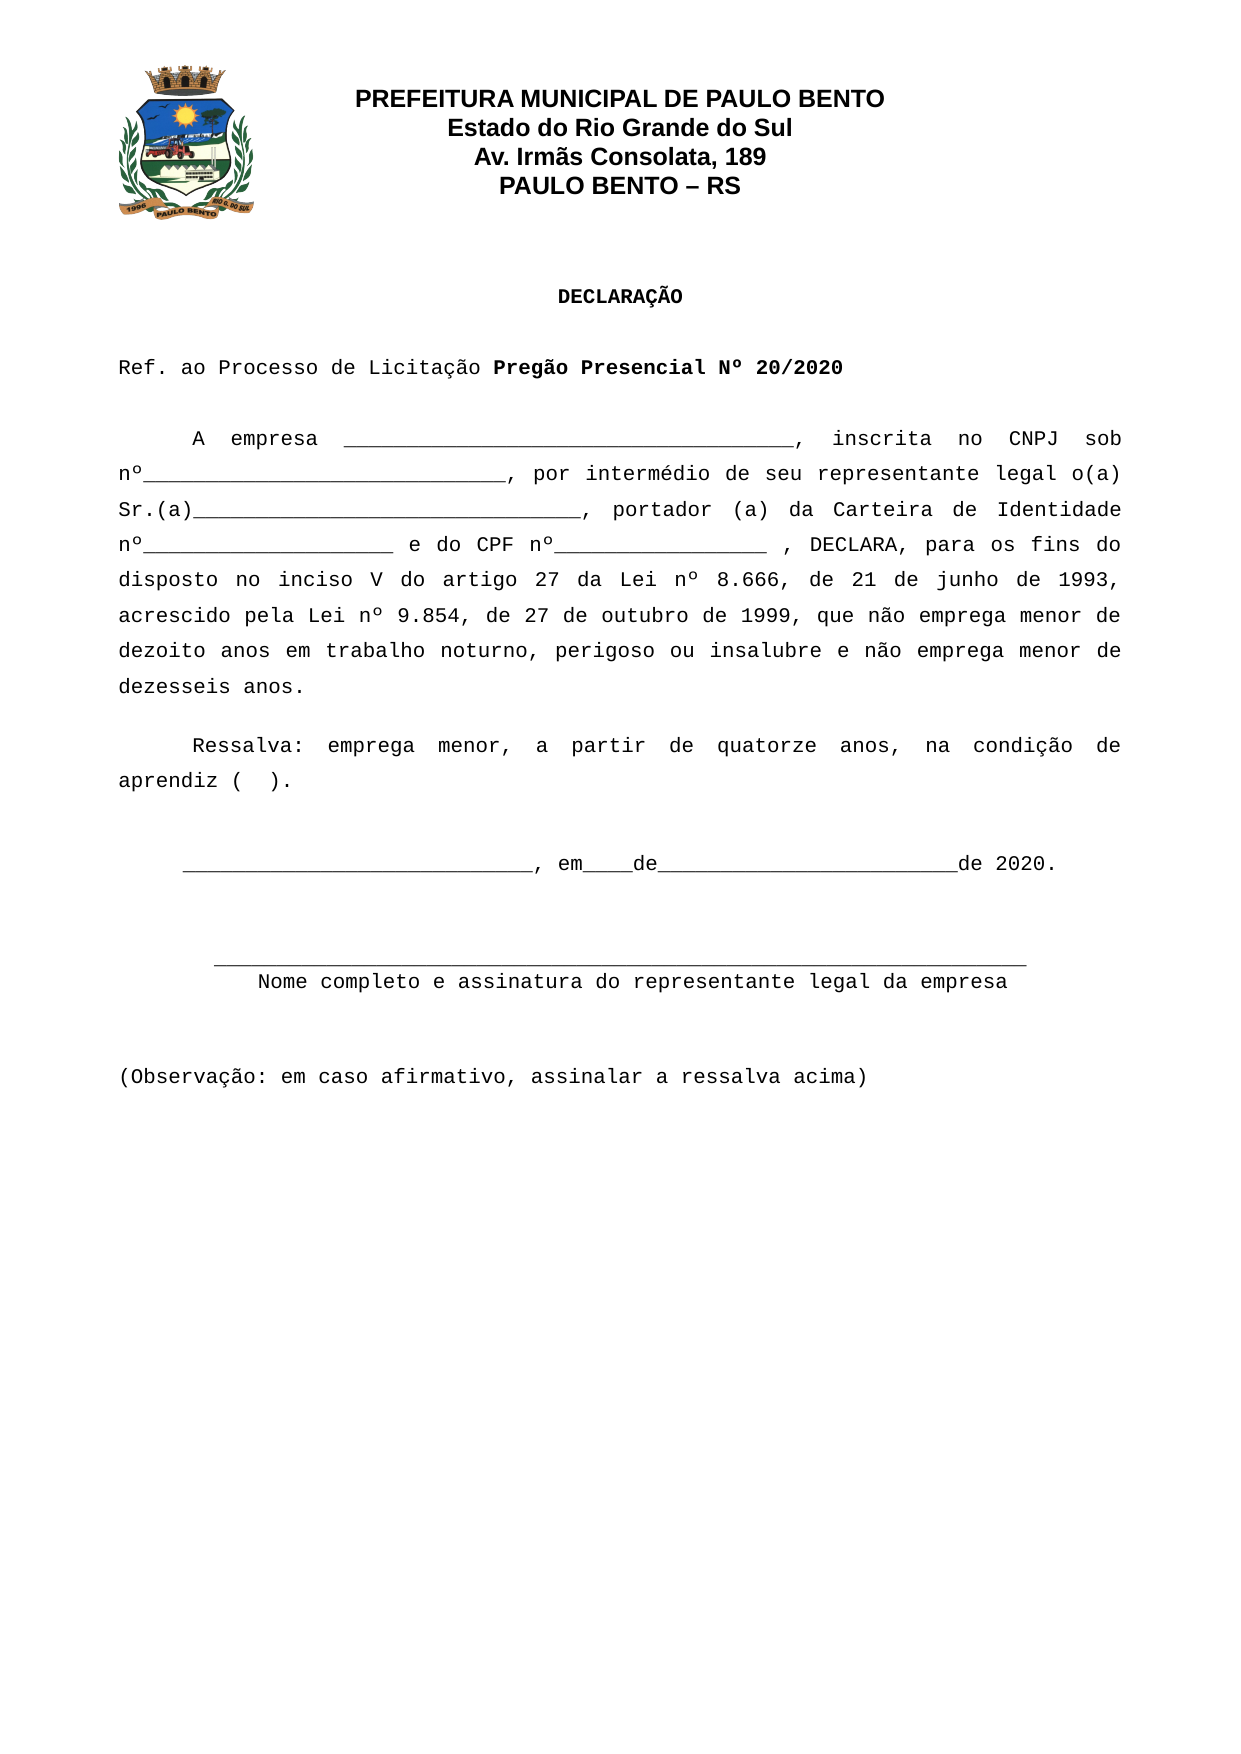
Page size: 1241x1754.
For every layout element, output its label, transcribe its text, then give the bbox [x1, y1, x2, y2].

text A empresa ____________________________________, inscrita no CNPJ sob nº_____________________________, por intermédio de seu representante legal o(a) Sr.(a)_______________________________, portador (a) da Carteira de Identidade nº____________________ e do CPF nº_________________ , DECLARA, para os fins do disposto no inciso V do artigo 27 da Lei nº 8.666, de 21 de junho de 1993, acrescido pela Lei nº 9.854, de 27 de outubro de 1999, que não emprega menor de dezoito anos em trabalho noturno, perigoso ou insalubre e não emprega menor de dezesseis anos. [118, 428, 1122, 699]
text _________________________________________________________________ [118, 947, 1122, 971]
text Nome completo e assinatura do representante legal da empresa [118, 971, 1122, 995]
text ____________________________, em____de________________________de 2020. [118, 853, 1122, 876]
text (Observação: em caso afirmativo, assinalar a ressalva acima) [118, 1066, 1122, 1089]
text DECLARAÇÃO [118, 286, 1122, 309]
picture [118, 65, 254, 220]
text Ressalva: emprega menor, a partir de quatorze anos, na condição de aprendiz ( ). [118, 735, 1122, 794]
text Ref. ao Processo de Licitação Pregão Presencial Nº 20/2020 [118, 357, 1122, 381]
